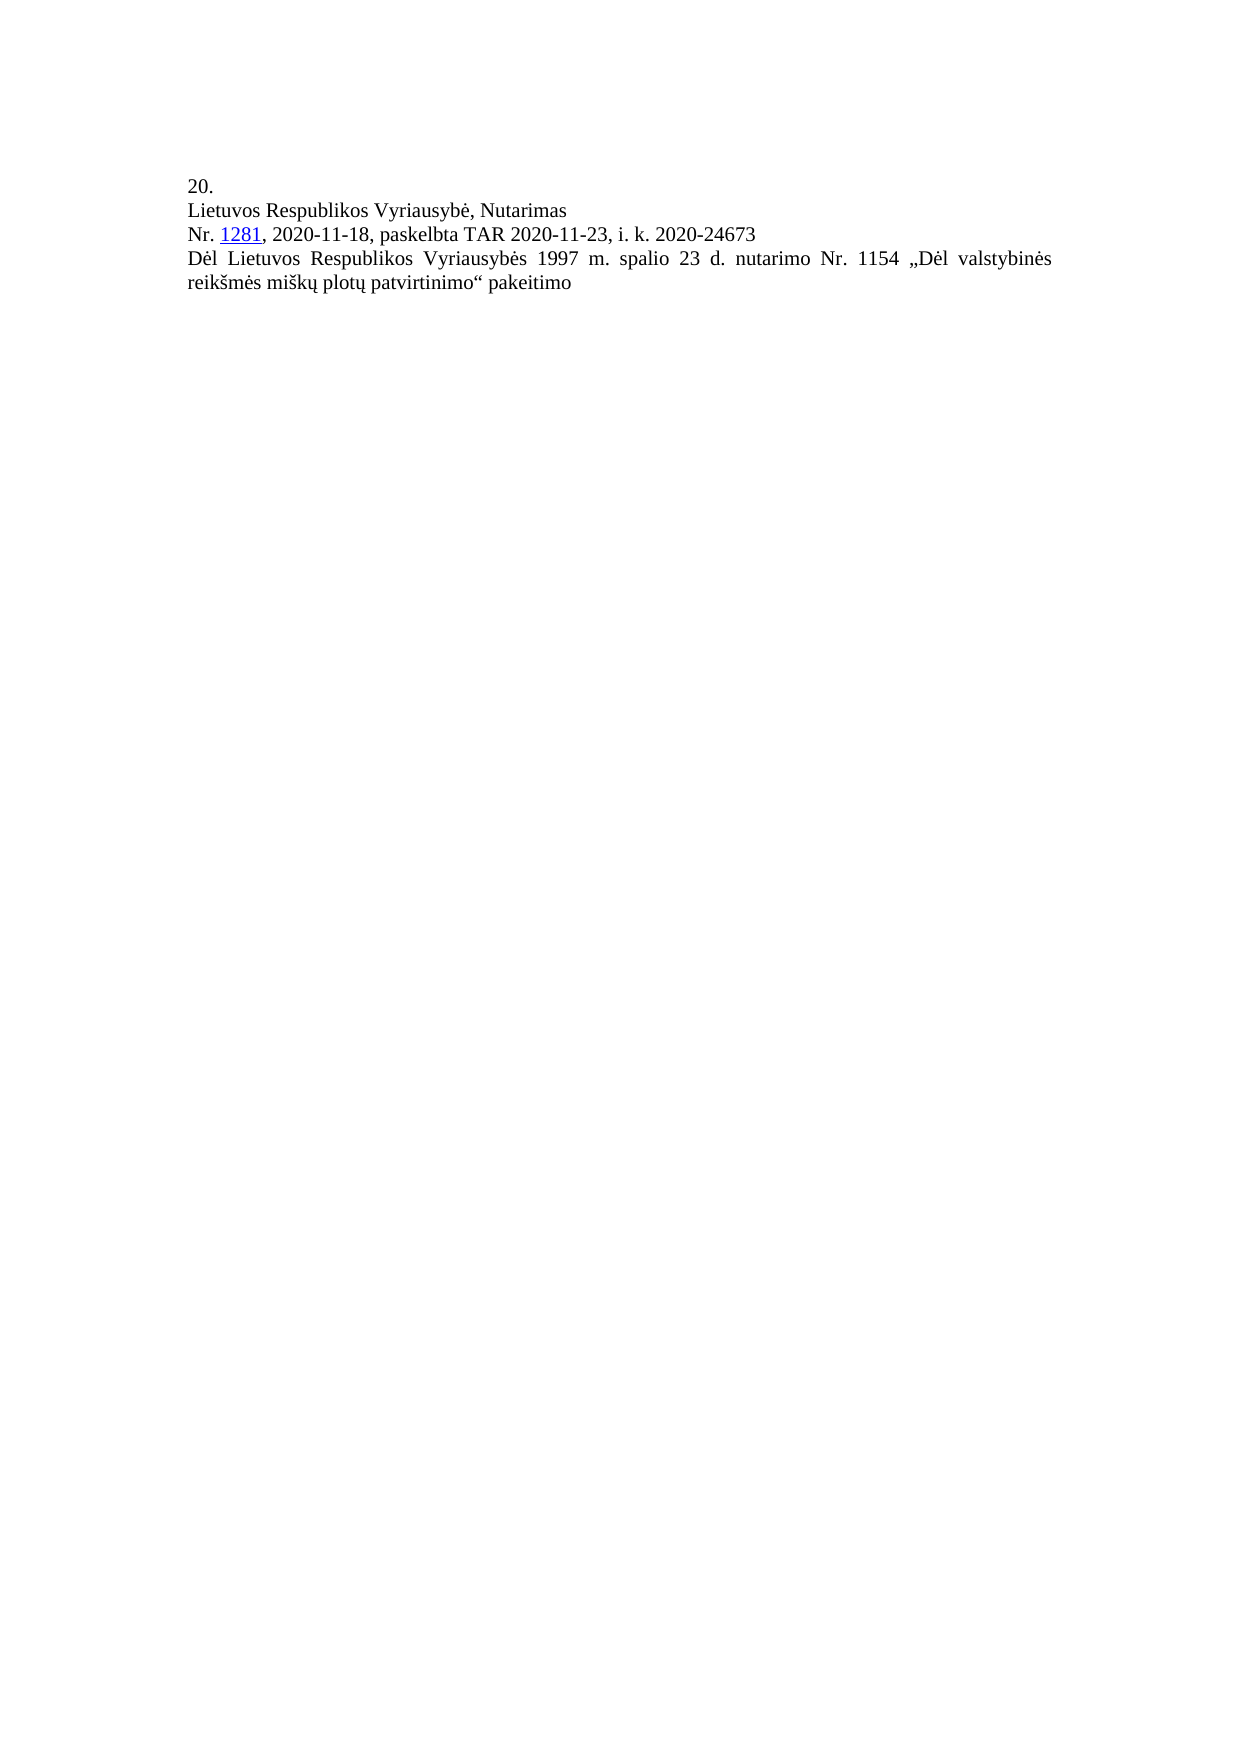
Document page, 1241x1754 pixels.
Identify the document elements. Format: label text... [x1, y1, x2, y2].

text 20. [187, 174, 1053, 198]
text Lietuvos Respublikos Vyriausybė, Nutarimas [187, 198, 1053, 222]
text Dėl Lietuvos Respublikos Vyriausybės 1997 m. spalio 23 d. nutarimo Nr. 1154 „Dėl valstybinės reikšmės miškų plotų patvirtinimo“ pakeitimo [187, 246, 1053, 294]
text Nr. 1281, 2020-11-18, paskelbta TAR 2020-11-23, i. k. 2020-24673 [187, 222, 1053, 246]
